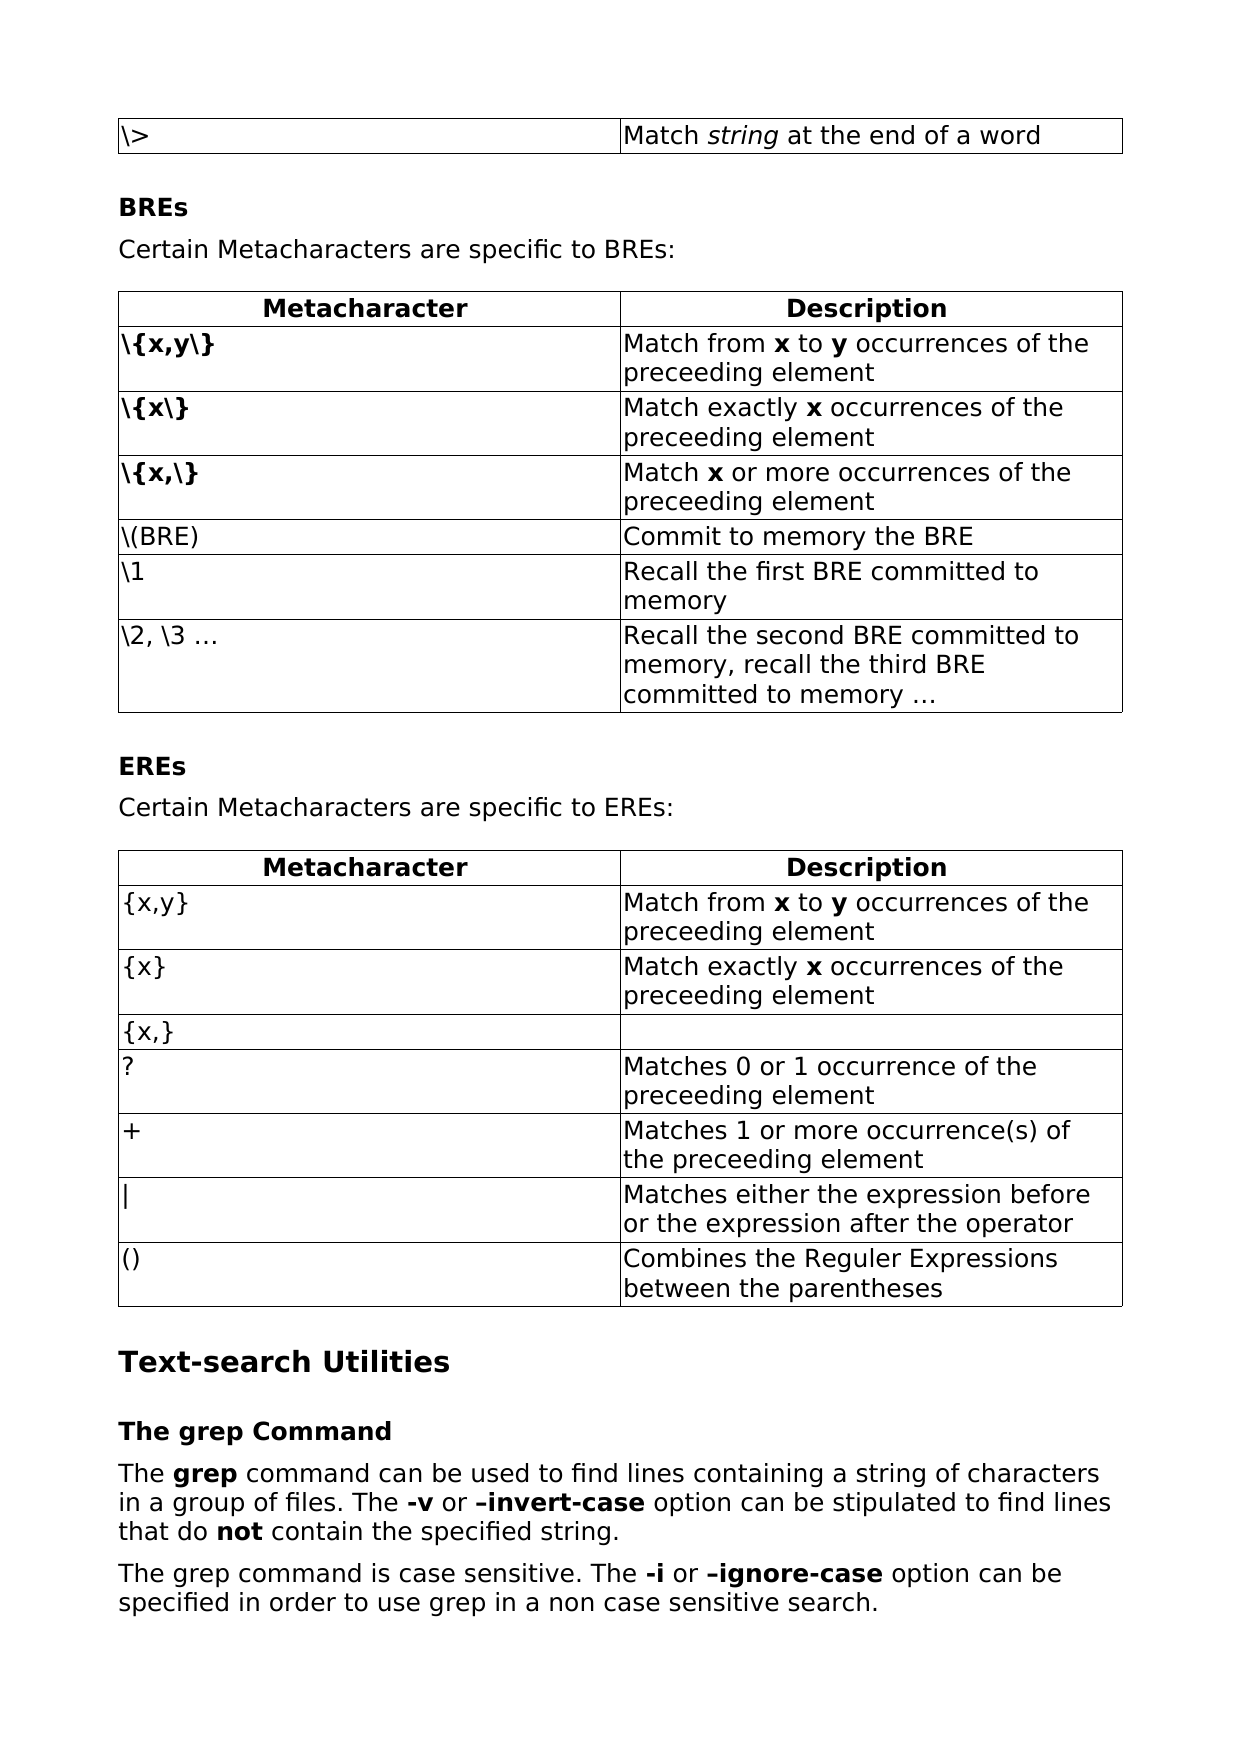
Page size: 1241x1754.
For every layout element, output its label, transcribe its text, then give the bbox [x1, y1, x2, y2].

table_cell Recall the second BRE committed to memory, recall the third BRE committed to memory … [621, 620, 1122, 712]
subtitle The grep Command [118, 1417, 1122, 1446]
table_cell \{x\} [119, 392, 620, 455]
table_cell Matches 0 or 1 occurrence of the preceeding element [621, 1050, 1122, 1113]
table_cell Match string at the end of a word [621, 119, 1122, 153]
table_cell \{x,\} [119, 456, 620, 519]
table_cell Combines the Reguler Expressions between the parentheses [621, 1243, 1122, 1306]
table_cell Match from x to y occurrences of the preceeding element [621, 886, 1122, 949]
table_header Metacharacter [119, 851, 620, 885]
table_cell ? [119, 1050, 620, 1113]
table_cell Matches either the expression before or the expression after the operator [621, 1178, 1122, 1242]
text Certain Metacharacters are specific to BREs: [118, 235, 1122, 264]
table_header Description [621, 851, 1122, 885]
table_cell Match exactly x occurrences of the preceeding element [621, 950, 1122, 1014]
text The grep command is case sensitive. The -i or –ignore-case option can be specified in order to use grep in a non case sensitive search. [118, 1559, 1122, 1617]
table_cell \1 [119, 555, 620, 618]
subtitle Text-search Utilities [118, 1346, 1122, 1380]
table_cell + [119, 1114, 620, 1177]
table_cell Matches 1 or more occurrence(s) of the preceeding element [621, 1114, 1122, 1177]
table_cell Match x or more occurrences of the preceeding element [621, 456, 1122, 519]
table_cell Recall the first BRE committed to memory [621, 555, 1122, 618]
table_cell () [119, 1243, 620, 1306]
subtitle EREs [118, 752, 1122, 781]
table_cell Commit to memory the BRE [621, 520, 1122, 554]
table_cell [621, 1015, 1122, 1049]
table_cell \{x,y\} [119, 327, 620, 391]
subtitle BREs [118, 193, 1122, 222]
table_header Description [621, 292, 1122, 326]
table_cell {x} [119, 950, 620, 1014]
text The grep command can be used to find lines containing a string of characters in a group of files. The -v or –invert-case option can be stipulated to find lines that do not contain the specified string. [118, 1459, 1122, 1546]
table_cell | [119, 1178, 620, 1242]
table_cell {x,} [119, 1015, 620, 1049]
table_cell Match exactly x occurrences of the preceeding element [621, 392, 1122, 455]
table_cell \(BRE) [119, 520, 620, 554]
text Certain Metacharacters are specific to EREs: [118, 793, 1122, 823]
table_cell Match from x to y occurrences of the preceeding element [621, 327, 1122, 391]
table_cell \2, \3 … [119, 620, 620, 712]
table_header Metacharacter [119, 292, 620, 326]
table_cell {x,y} [119, 886, 620, 949]
table_cell \> [119, 119, 620, 153]
